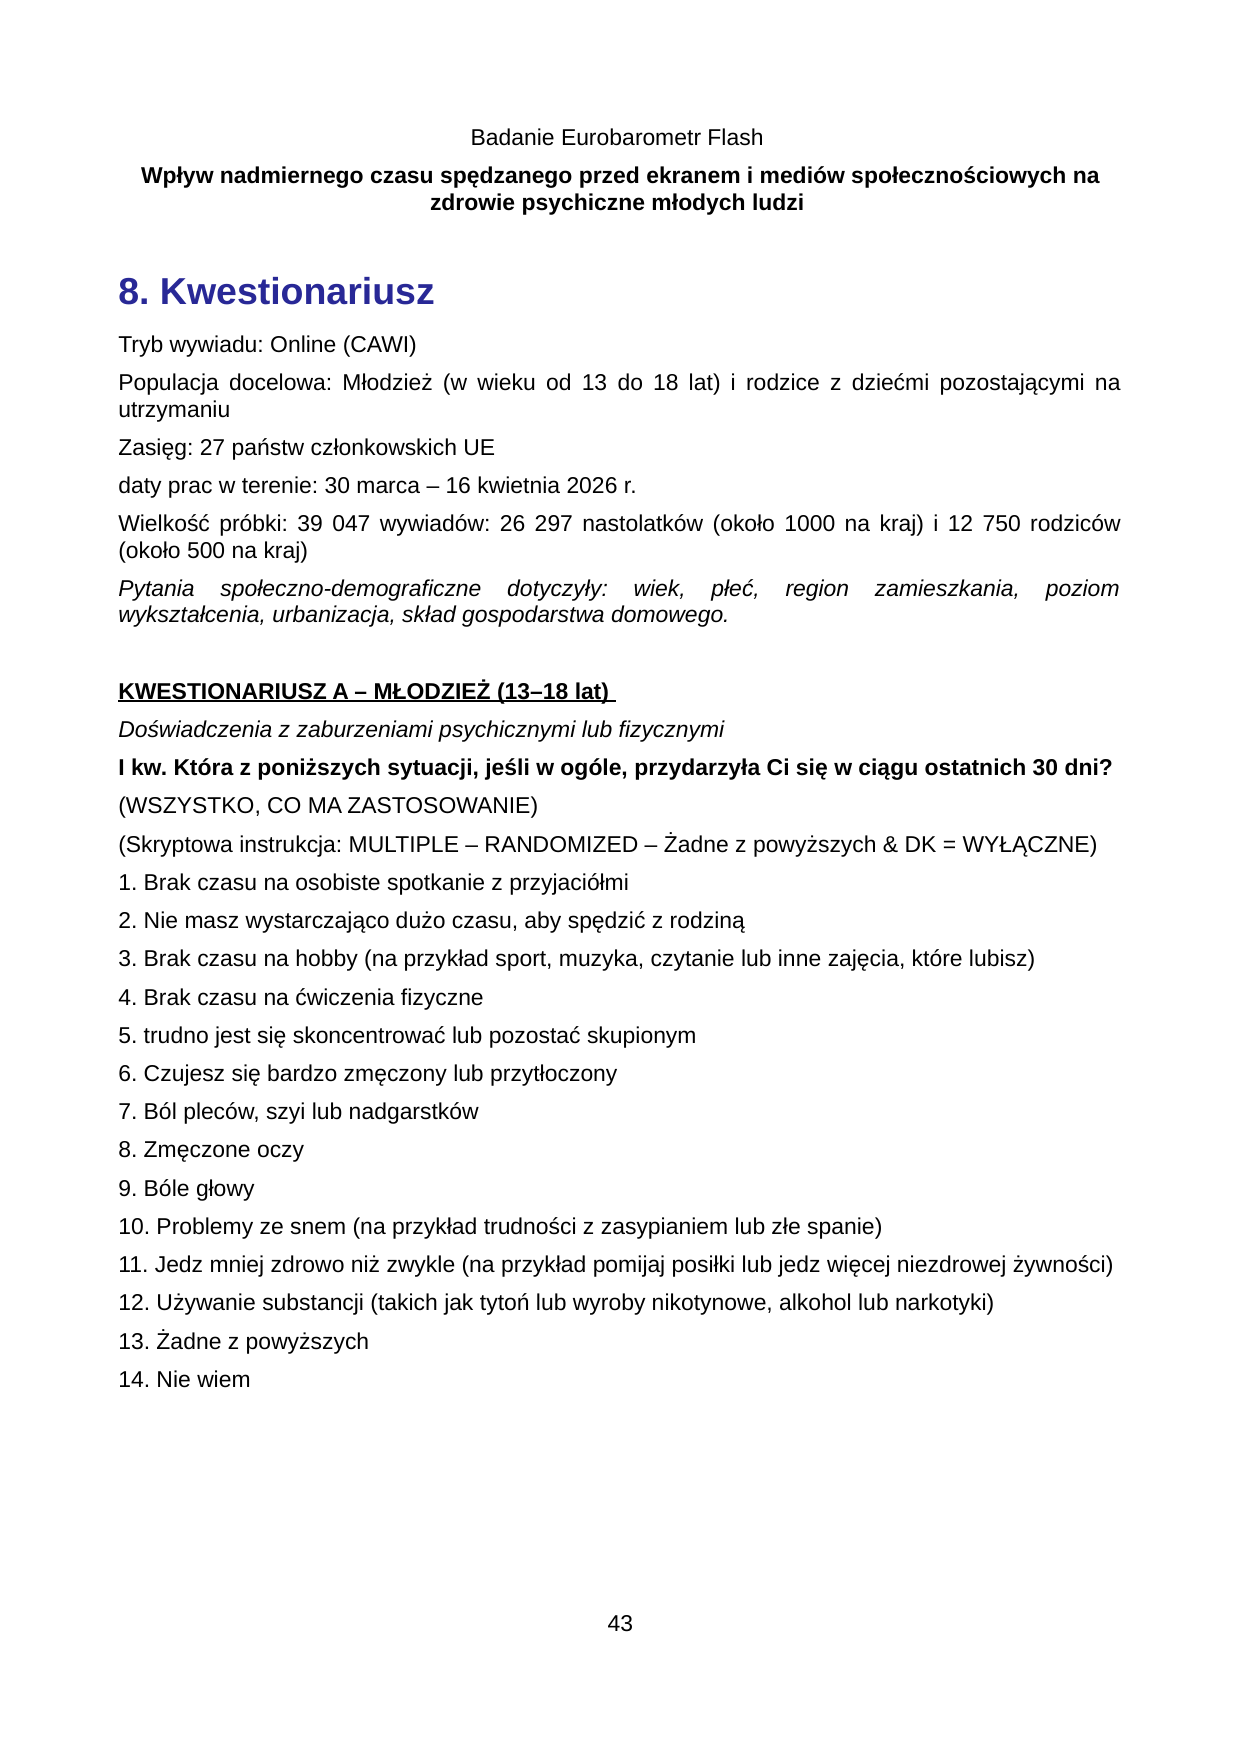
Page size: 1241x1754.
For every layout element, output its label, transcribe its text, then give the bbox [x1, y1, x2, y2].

text Tryb wywiadu: Online (CAWI) [118, 331, 1122, 357]
text 9. Bóle głowy [118, 1175, 1122, 1201]
text 13. Żadne z powyższych [118, 1328, 1122, 1354]
subtitle 8. Kwestionariusz [118, 269, 1122, 313]
text Pytania społeczno-demograficzne dotyczyły: wiek, płeć, region zamieszkania, poziom wykształcenia, urbanizacja, skład gospodarstwa domowego. [118, 575, 1122, 628]
text 1. Brak czasu na osobiste spotkanie z przyjaciółmi [118, 869, 1122, 895]
text 4. Brak czasu na ćwiczenia fizyczne [118, 983, 1122, 1010]
text Zasięg: 27 państw członkowskich UE [118, 434, 1122, 460]
text 6. Czujesz się bardzo zmęczony lub przytłoczony [118, 1060, 1122, 1086]
text 11. Jedz mniej zdrowo niż zwykle (na przykład pomijaj posiłki lub jedz więcej niezdrowej żywności) [118, 1251, 1122, 1277]
text 7. Ból pleców, szyi lub nadgarstków [118, 1098, 1122, 1124]
text Doświadczenia z zaburzeniami psychicznymi lub fizycznymi [118, 716, 1122, 742]
text Wielkość próbki: 39 047 wywiadów: 26 297 nastolatków (około 1000 na kraj) i 12 750 rodziców (około 500 na kraj) [118, 510, 1122, 563]
text KWESTIONARIUSZ A – MŁODZIEŻ (13–18 lat) [118, 678, 1122, 704]
text 14. Nie wiem [118, 1366, 1122, 1392]
text I kw. Która z poniższych sytuacji, jeśli w ogóle, przydarzyła Ci się w ciągu ostatnich 30 dni? [118, 754, 1122, 781]
text 10. Problemy ze snem (na przykład trudności z zasypianiem lub złe spanie) [118, 1213, 1122, 1239]
text Populacja docelowa: Młodzież (w wieku od 13 do 18 lat) i rodzice z dziećmi pozostającymi na utrzymaniu [118, 369, 1122, 422]
text 3. Brak czasu na hobby (na przykład sport, muzyka, czytanie lub inne zajęcia, które lubisz) [118, 945, 1122, 972]
text 2. Nie masz wystarczająco dużo czasu, aby spędzić z rodziną [118, 907, 1122, 933]
text 5. trudno jest się skoncentrować lub pozostać skupionym [118, 1022, 1122, 1048]
text daty prac w terenie: 30 marca – 16 kwietnia 2026 r. [118, 472, 1122, 498]
text 8. Zmęczone oczy [118, 1136, 1122, 1163]
text (WSZYSTKO, CO MA ZASTOSOWANIE) [118, 792, 1122, 819]
text 12. Używanie substancji (takich jak tytoń lub wyroby nikotynowe, alkohol lub narkotyki) [118, 1289, 1122, 1316]
text (Skryptowa instrukcja: MULTIPLE – RANDOMIZED – Żadne z powyższych & DK = WYŁĄCZNE) [118, 831, 1122, 857]
